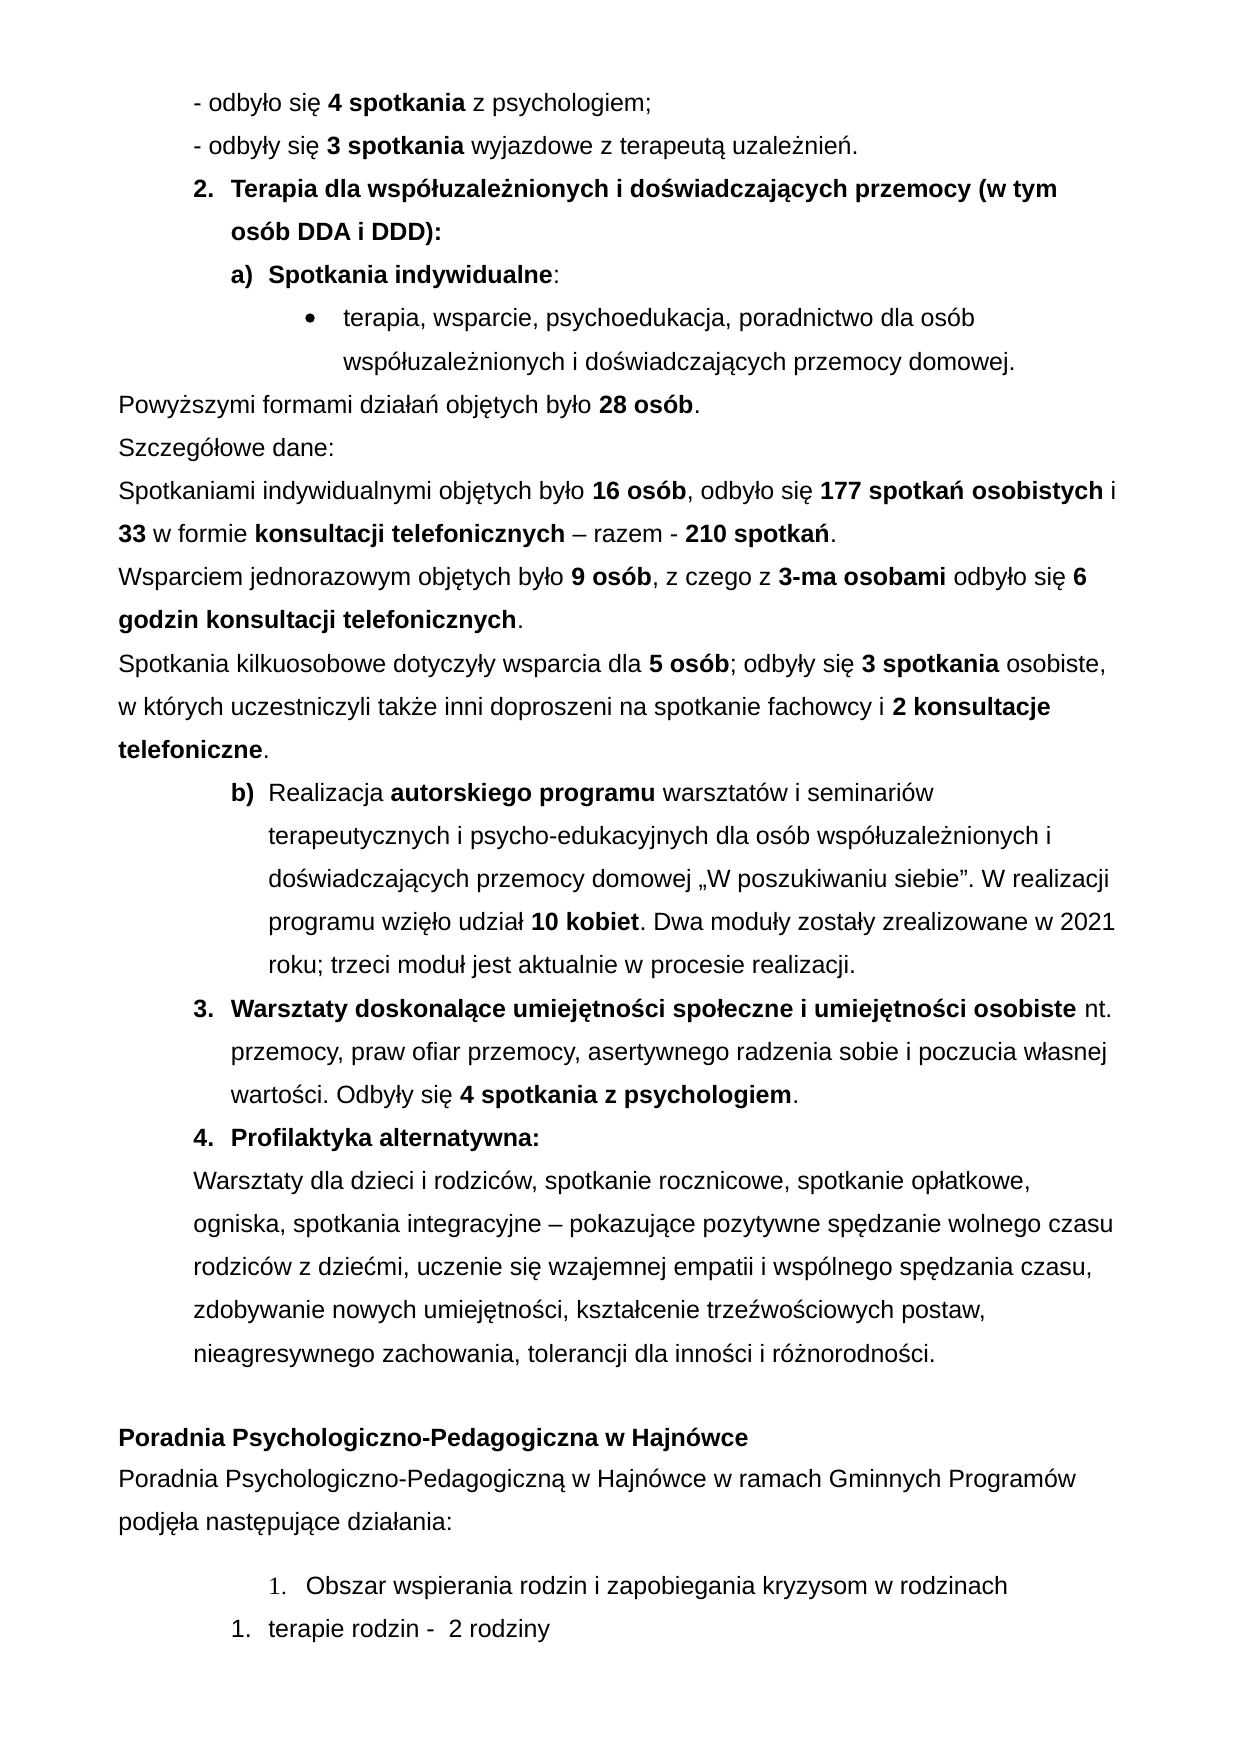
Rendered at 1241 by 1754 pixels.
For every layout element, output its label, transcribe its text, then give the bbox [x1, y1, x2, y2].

text Powyższymi formami działań objętych było 28 osób. [118, 390, 1122, 418]
text Szczegółowe dane: [118, 433, 1122, 462]
list Spotkania indywidualne: [231, 260, 1122, 289]
list Profilaktyka alternatywna: [231, 1123, 1122, 1152]
subtitle Poradnia Psychologiczno-Pedagogiczna w Hajnówce [118, 1423, 1122, 1452]
text - odbyły się 3 spotkania wyjazdowe z terapeutą uzależnień. [193, 131, 1122, 160]
text Spotkania kilkuosobowe dotyczyły wsparcia dla 5 osób; odbyły się 3 spotkania osobiste, w których uczestniczyli także inni doproszeni na spotkanie fachowcy i 2 konsultacje telefoniczne. [118, 648, 1122, 763]
text Spotkaniami indywidualnymi objętych było 16 osób, odbyło się 177 spotkań osobistych i 33 w formie konsultacji telefonicznych – razem - 210 spotkań. [118, 476, 1122, 548]
text Warsztaty dla dzieci i rodziców, spotkanie rocznicowe, spotkanie opłatkowe, ogniska, spotkania integracyjne – pokazujące pozytywne spędzanie wolnego czasu rodziców z dziećmi, uczenie się wzajemnej empatii i wspólnego spędzania czasu, zdobywanie nowych umiejętności, kształcenie trzeźwościowych postaw, nieagresywnego zachowania, tolerancji dla inności i różnorodności. [193, 1166, 1122, 1367]
list Poradnia Psychologiczno-Pedagogiczną w Hajnówce w ramach Gminnych Programów podjęła następujące działania: [118, 1464, 1122, 1536]
list Warsztaty doskonalące umiejętności społeczne i umiejętności osobiste nt. przemocy, praw ofiar przemocy, asertywnego radzenia sobie i poczucia własnej wartości. Odbyły się 4 spotkania z psychologiem. [193, 993, 1122, 1108]
list Realizacja autorskiego programu warsztatów i seminariów terapeutycznych i psycho-edukacyjnych dla osób współuzależnionych i doświadczających przemocy domowej „W poszukiwaniu siebie”. W realizacji programu wzięło udział 10 kobiet. Dwa moduły zostały zrealizowane w 2021 roku; trzeci moduł jest aktualnie w procesie realizacji. [231, 778, 1122, 979]
text Wsparciem jednorazowym objętych było 9 osób, z czego z 3-ma osobami odbyło się 6 godzin konsultacji telefonicznych. [118, 562, 1122, 634]
list Terapia dla współuzależnionych i doświadczających przemocy (w tym osób DDA i DDD): [193, 174, 1122, 246]
text - odbyło się 4 spotkania z psychologiem; [193, 88, 1122, 117]
list terapia, wsparcie, psychoedukacja, poradnictwo dla osób współuzależnionych i doświadczających przemocy domowej. [306, 303, 1122, 375]
list terapie rodzin - 2 rodziny [231, 1614, 1122, 1643]
list Obszar wspierania rodzin i zapobiegania kryzysom w rodzinach [268, 1571, 1122, 1600]
